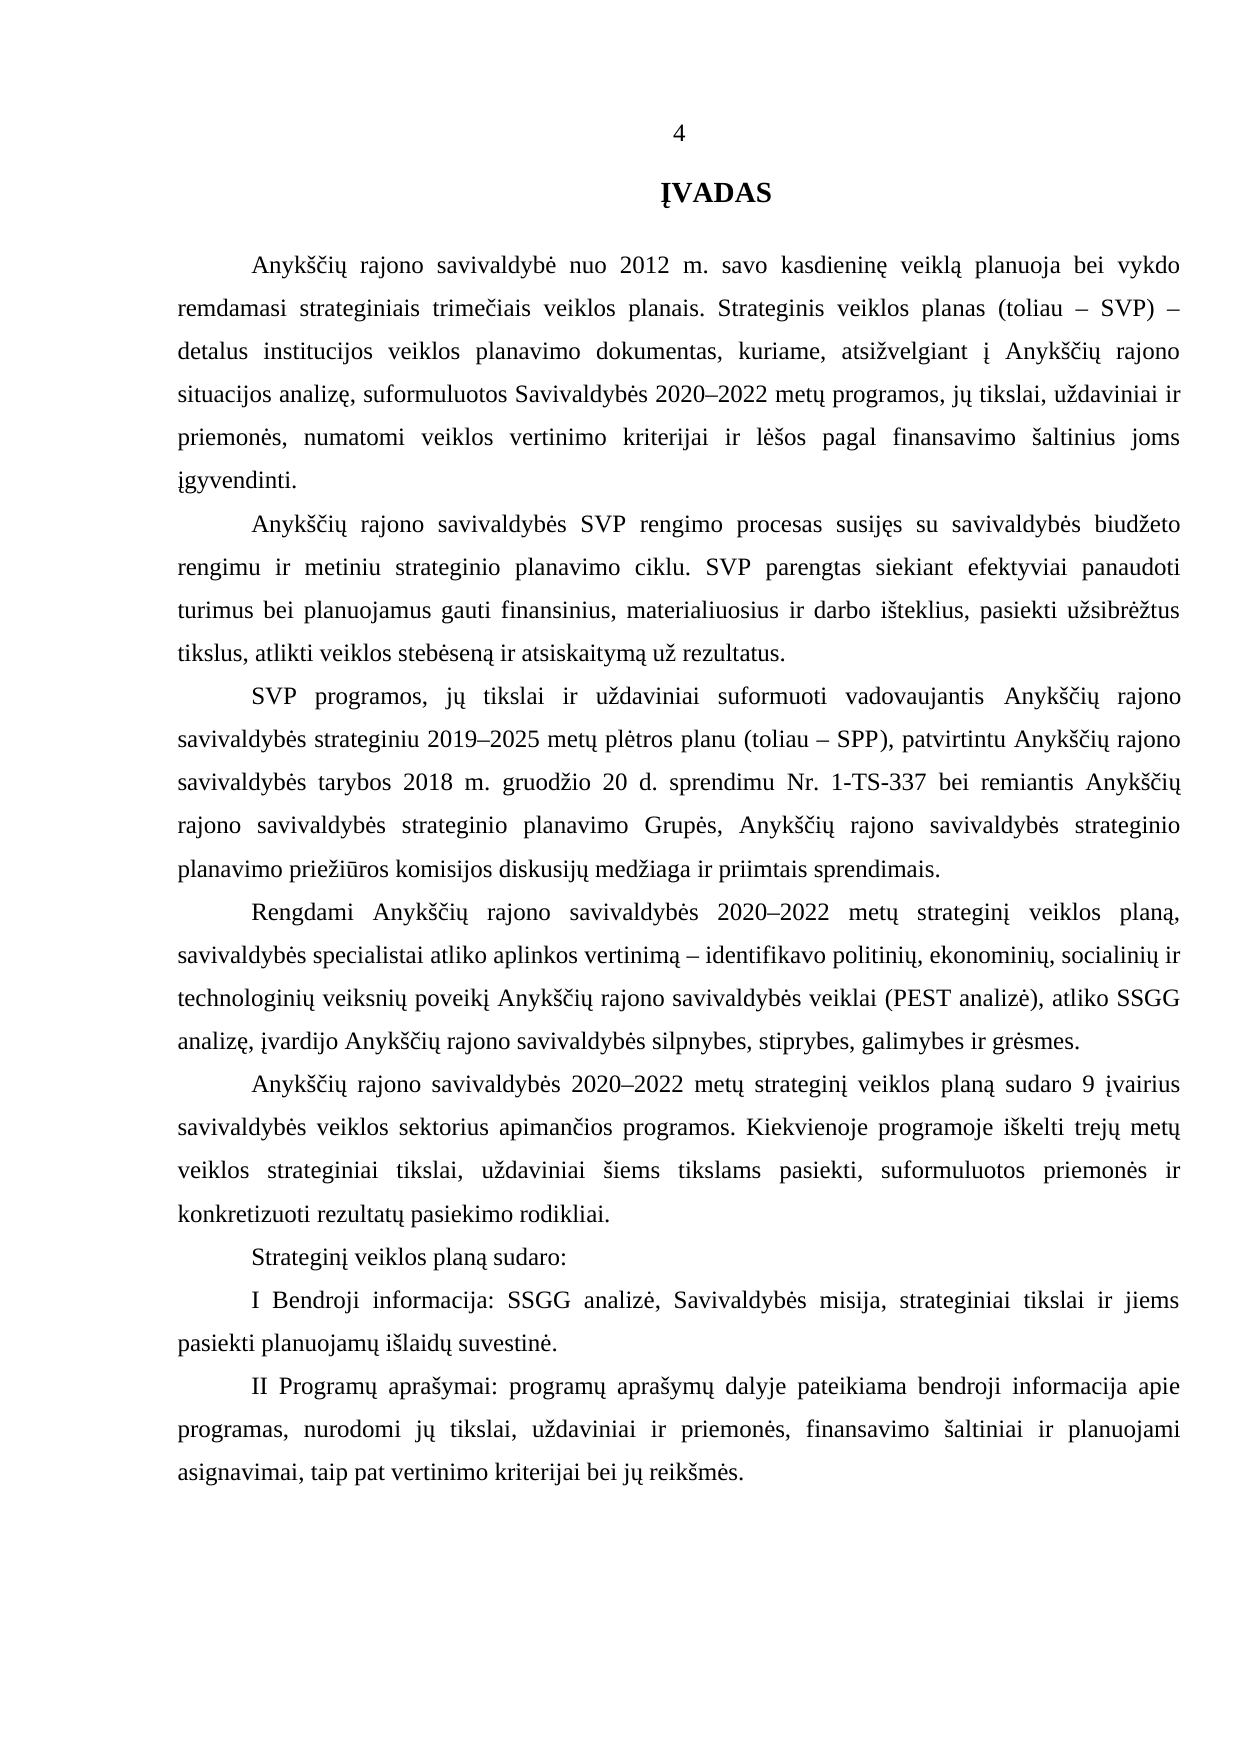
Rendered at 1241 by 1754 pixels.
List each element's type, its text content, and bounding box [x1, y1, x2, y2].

text Anykščių rajono savivaldybė nuo 2012 m. savo kasdieninę veiklą planuoja bei vykdo remdamasi strateginiais trimečiais veiklos planais. Strateginis veiklos planas (toliau – SVP) – detalus institucijos veiklos planavimo dokumentas, kuriame, atsižvelgiant į Anykščių rajono situacijos analizę, suformuluotos Savivaldybės 2020–2022 metų programos, jų tikslai, uždaviniai ir priemonės, numatomi veiklos vertinimo kriterijai ir lėšos pagal finansavimo šaltinius joms įgyvendinti. [177, 250, 1181, 494]
text I Bendroji informacija: SSGG analizė, Savivaldybės misija, strateginiai tikslai ir jiems pasiekti planuojamų išlaidų suvestinė. [177, 1285, 1181, 1357]
text Strateginį veiklos planą sudaro: [177, 1242, 1181, 1271]
text ĮVADAS [177, 176, 1181, 209]
text SVP programos, jų tikslai ir uždaviniai suformuoti vadovaujantis Anykščių rajono savivaldybės strateginiu 2019–2025 metų plėtros planu (toliau – SPP), patvirtintu Anykščių rajono savivaldybės tarybos 2018 m. gruodžio 20 d. sprendimu Nr. 1-TS-337 bei remiantis Anykščių rajono savivaldybės strateginio planavimo Grupės, Anykščių rajono savivaldybės strateginio planavimo priežiūros komisijos diskusijų medžiaga ir priimtais sprendimais. [177, 681, 1181, 882]
text Anykščių rajono savivaldybės 2020–2022 metų strateginį veiklos planą sudaro 9 įvairius savivaldybės veiklos sektorius apimančios programos. Kiekvienoje programoje iškelti trejų metų veiklos strateginiai tikslai, uždaviniai šiems tikslams pasiekti, suformuluotos priemonės ir konkretizuoti rezultatų pasiekimo rodikliai. [177, 1069, 1181, 1227]
text Anykščių rajono savivaldybės SVP rengimo procesas susijęs su savivaldybės biudžeto rengimu ir metiniu strateginio planavimo ciklu. SVP parengtas siekiant efektyviai panaudoti turimus bei planuojamus gauti finansinius, materialiuosius ir darbo išteklius, pasiekti užsibrėžtus tikslus, atlikti veiklos stebėseną ir atsiskaitymą už rezultatus. [177, 509, 1181, 667]
text Rengdami Anykščių rajono savivaldybės 2020–2022 metų strateginį veiklos planą, savivaldybės specialistai atliko aplinkos vertinimą – identifikavo politinių, ekonominių, socialinių ir technologinių veiksnių poveikį Anykščių rajono savivaldybės veiklai (PEST analizė), atliko SSGG analizę, įvardijo Anykščių rajono savivaldybės silpnybes, stiprybes, galimybes ir grėsmes. [177, 897, 1181, 1055]
text II Programų aprašymai: programų aprašymų dalyje pateikiama bendroji informacija apie programas, nurodomi jų tikslai, uždaviniai ir priemonės, finansavimo šaltiniai ir planuojami asignavimai, taip pat vertinimo kriterijai bei jų reikšmės. [177, 1371, 1181, 1486]
